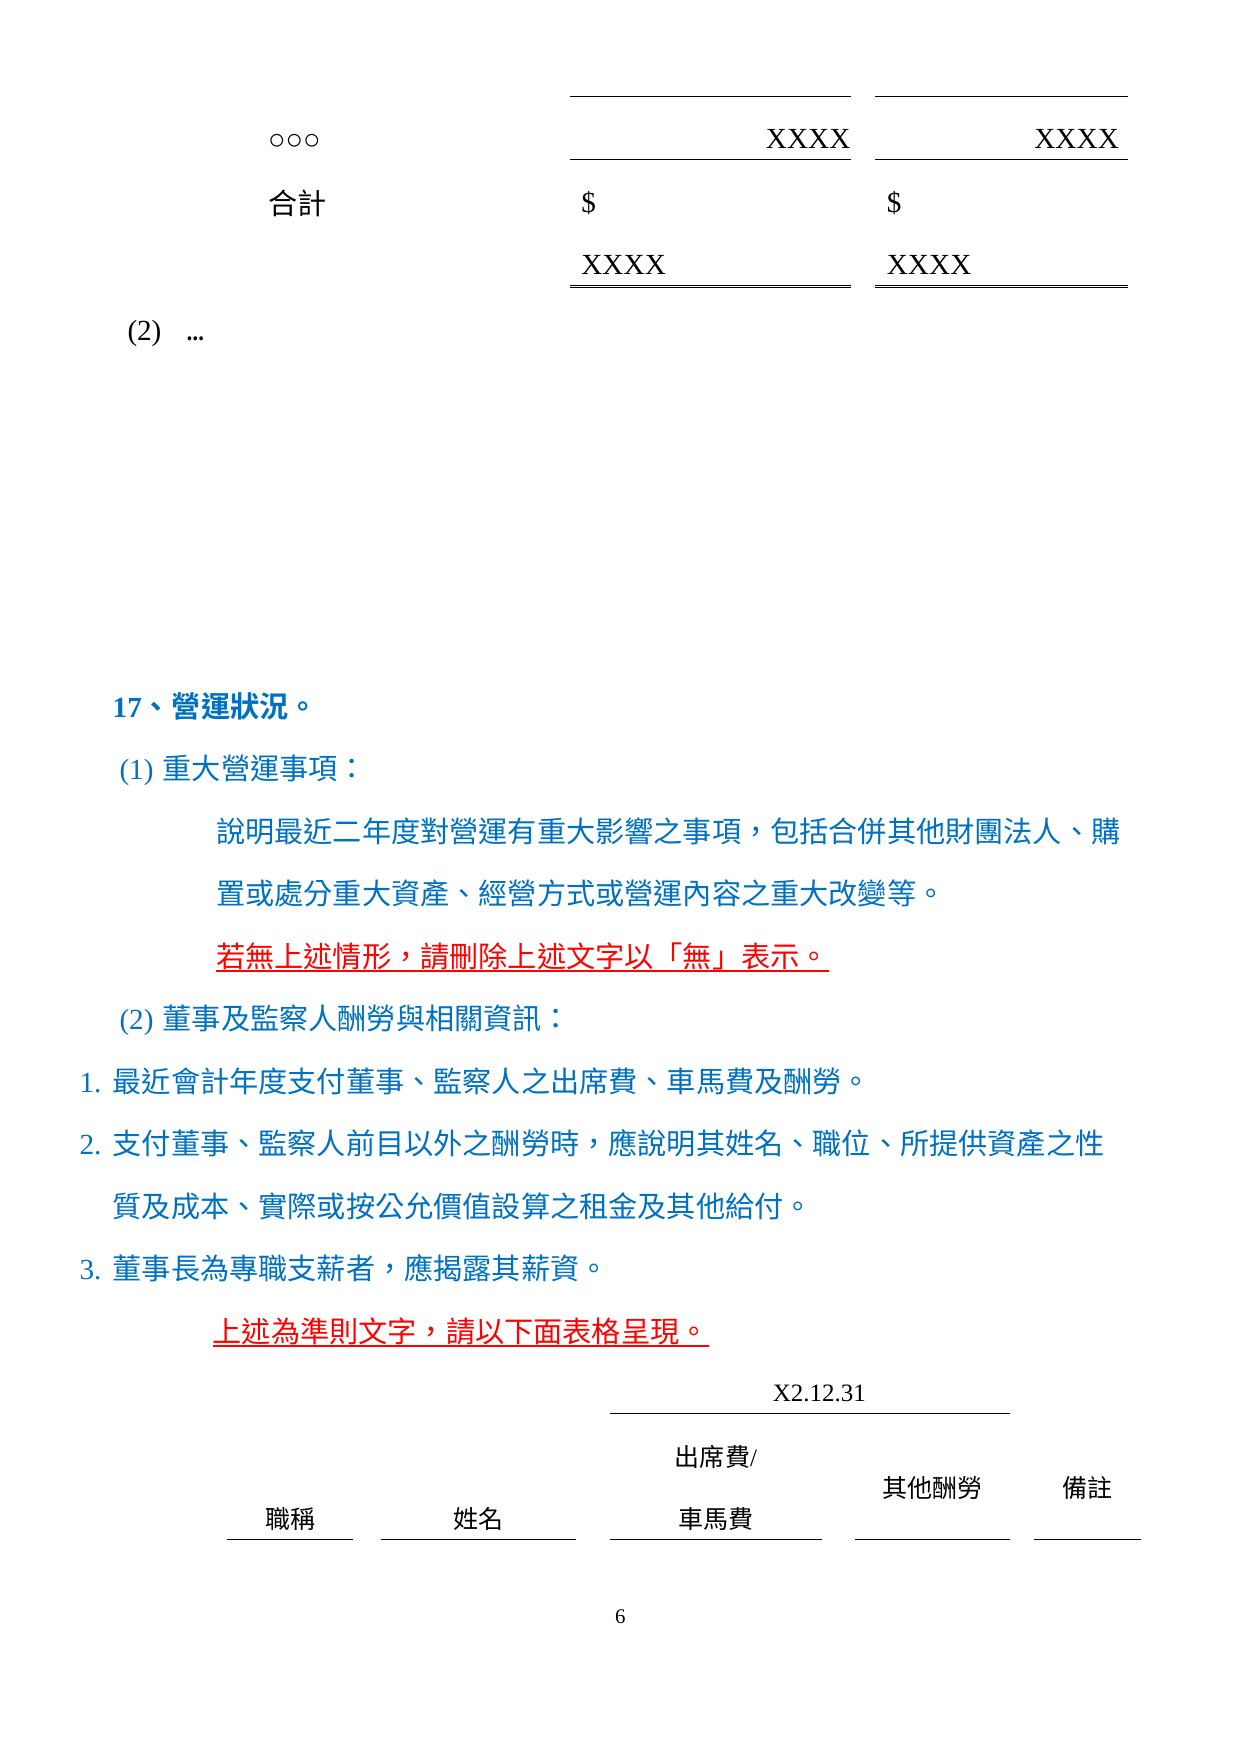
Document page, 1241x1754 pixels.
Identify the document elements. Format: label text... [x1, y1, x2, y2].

table_header X2.12.31 [610, 1350, 1010, 1413]
table_cell $ XXXX [875, 160, 1128, 285]
table_cell [533, 159, 570, 285]
table_cell ○○○ [257, 96, 533, 159]
table_header 職稱 [227, 1350, 352, 1539]
table_header [353, 1350, 381, 1413]
table_header 姓名 [381, 1350, 576, 1539]
table_header [576, 1350, 609, 1413]
list 董事及監察人酬勞與相關資訊： [112, 975, 1128, 1038]
table_cell 其他酬勞 [855, 1414, 1010, 1539]
list 支付董事、監察人前目以外之酬勞時，應說明其姓名、職位、所提供資產之性質及成本、實際或按公允價值設算之租金及其他給付。 [101, 1100, 1128, 1225]
text 上述為準則文字，請以下面表格呈現。 [212, 1288, 1128, 1350]
list 重大營運事項： [112, 725, 1128, 788]
table_header [1010, 1350, 1034, 1413]
text 若無上述情形，請刪除上述文字以「無」表示。 [216, 913, 1128, 975]
list … [127, 288, 1128, 350]
table_cell $ XXXX [570, 160, 851, 285]
table_header [1034, 1350, 1141, 1413]
table_cell [851, 96, 875, 159]
list 營運狀況。 [112, 663, 1128, 725]
list 董事長為專職支薪者，應揭露其薪資。 [101, 1225, 1128, 1288]
table_cell [851, 159, 875, 285]
text 說明最近二年度對營運有重大影響之事項，包括合併其他財團法人、購置或處分重大資產、經營方式或營運內容之重大改變等。 [216, 788, 1128, 913]
table_cell [576, 1413, 609, 1539]
table_cell 備註 [1034, 1413, 1141, 1539]
table_cell XXXX [570, 97, 851, 159]
table_cell XXXX [875, 97, 1128, 159]
table_cell 合計 [257, 159, 533, 285]
table_cell 出席費/ 車馬費 [610, 1414, 822, 1539]
table_cell [1010, 1413, 1034, 1539]
table_cell [822, 1414, 855, 1539]
table_cell [533, 96, 570, 159]
table_cell [353, 1413, 381, 1539]
list 最近會計年度支付董事、監察人之出席費、車馬費及酬勞。 [101, 1038, 1128, 1100]
